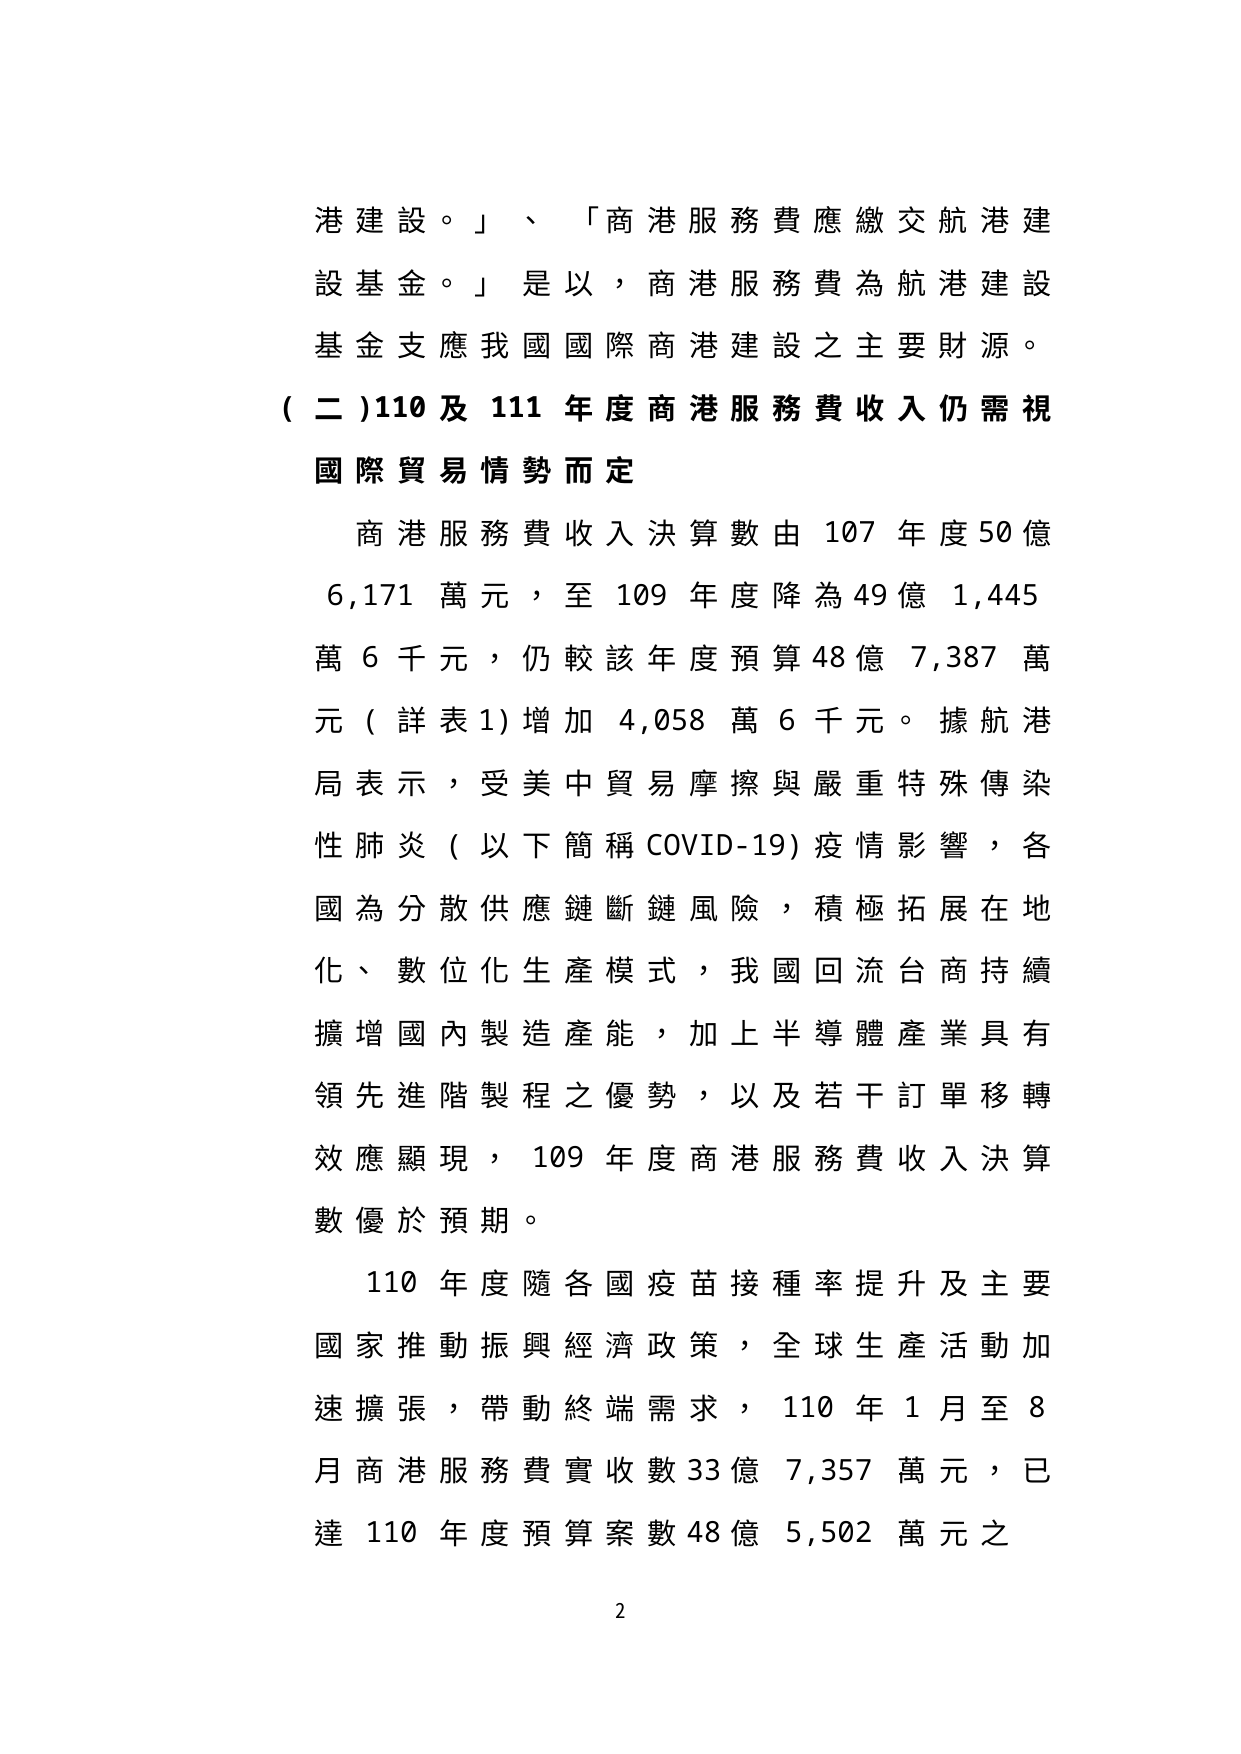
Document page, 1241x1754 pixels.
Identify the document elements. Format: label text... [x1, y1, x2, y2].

text 商港服務費收入決算數由107年度50億6,171萬元，至109年度降為49億1,445萬6千元，仍較該年度預算48億7,387萬元(詳表1)增加4,058萬6千元。據航港局表示，受美中貿易摩擦與嚴重特殊傳染性肺炎(以下簡稱COVID-19)疫情影響，各國為分散供應鏈斷鏈風險，積極拓展在地化、數位化生產模式，我國回流台商持續擴增國內製造產能，加上半導體產業具有領先進階製程之優勢，以及若干訂單移轉效應顯現，109年度商港服務費收入決算數優於預期。 [271, 490, 1058, 1240]
text (二)110及111年度商港服務費收入仍需視國際貿易情勢而定 [242, 365, 1058, 490]
text 110年度隨各國疫苗接種率提升及主要國家推動振興經濟政策，全球生產活動加速擴張，帶動終端需求，110年1月至8月商港服務費實收數33億7,357萬元，已達110年度預算案數48億5,502萬元之69.49%；110年下半年世界各地疫情反覆，美中貿易及科技爭端、供應鏈零組件缺料影響出貨等不確定性，皆可能牽動外貿走勢，我國經濟與全球高度連動，商港服務費收入易受國際經濟及國內景氣影響，爰110及111年度商港服務費收入雖均編列48億餘元，實際收入仍需視國際貿易情勢而定。 [271, 1240, 1058, 1552]
text 港建設。」、「商港服務費應繳交航港建設基金。」是以，商港服務費為航港建設基金支應我國國際商港建設之主要財源。 [271, 177, 1058, 365]
